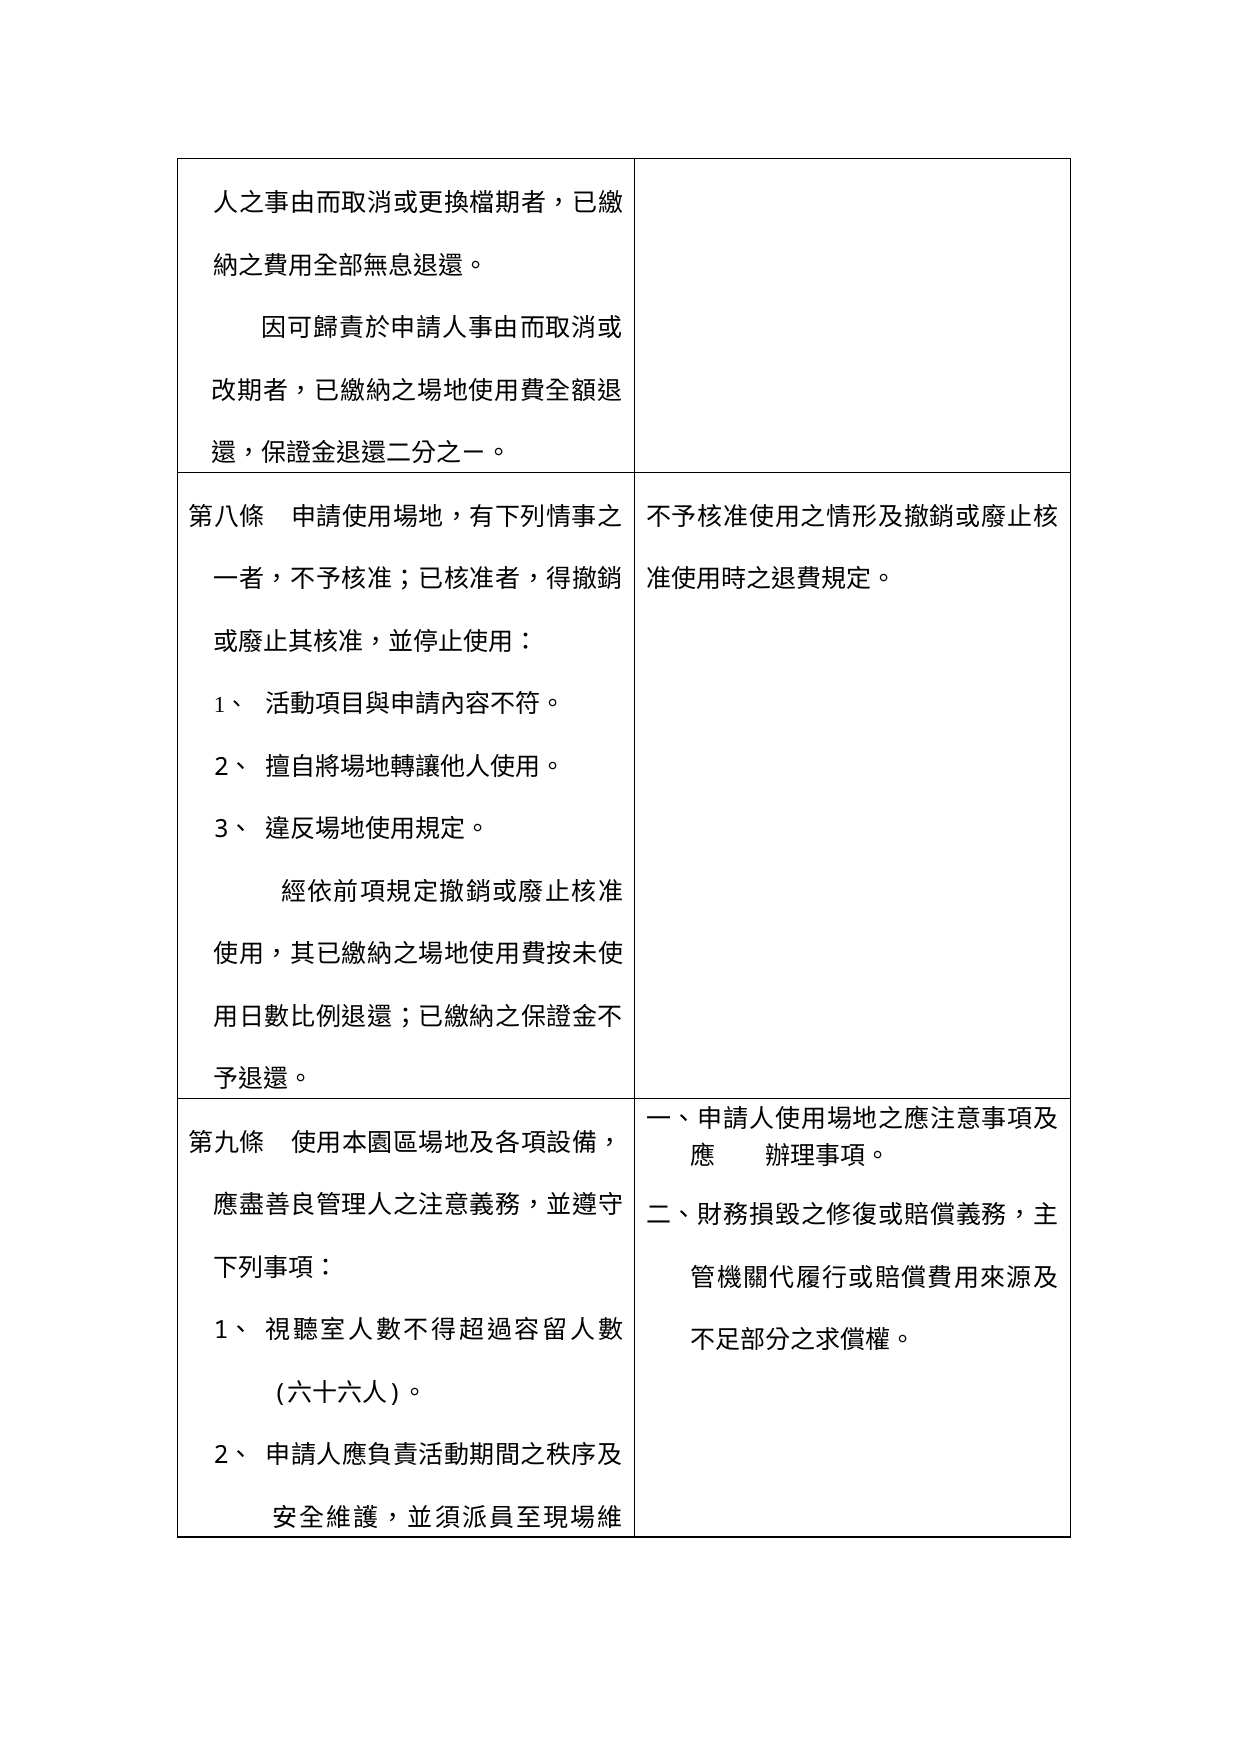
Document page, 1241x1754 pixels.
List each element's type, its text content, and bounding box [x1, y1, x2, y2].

table_cell 人之事由而取消或更換檔期者，已繳納之費用全部無息退還。 因可歸責於申請人事由而取消或改期者，已繳納之場地使用費全額退還，保證金退還二分之ㄧ。 [178, 159, 634, 472]
table_cell 第八條 申請使用場地，有下列情事之一者，不予核准；已核准者，得撤銷或廢止其核准，並停止使用： 活動項目與申請內容不符。 擅自將場地轉讓他人使用。 違反場地使用規定。 經依前項規定撤銷或廢止核准使用，其已繳納之場地使用費按未使用日數比例退還；已繳納之保證金不予退還。 [178, 473, 634, 1098]
table_cell [635, 159, 1070, 472]
table_cell 不予核准使用之情形及撤銷或廢止核准使用時之退費規定。 [635, 473, 1070, 1098]
table_cell 第九條 使用本園區場地及各項設備，應盡善良管理人之注意義務，並遵守下列事項： 視聽室人數不得超過容留人數(六十六人)。 申請人應負責活動期間之秩序及安全維護，並須派員至現場維護，其指派維護人員須注意禮貌及態度。 使用視聽室時，每一迴路中的所有電器設備之電流量（包含啟動電流量）應符合安全電流之上限。 未經文資處同意，禁止擅自啟用燈光、音響、舞台或吊具等各項設備，如需加裝照明或其他電器設備時，應先經文資處同意。 因活動需要搭建臨時性展演設施，除應經文資處同意外，並依建築相關管理規定申請許可。 本園區禁止施放爆竹、煙火及使用明火及其他可能引發火災之行為；禁止在地板、牆面、花木及其他公共設施、設備上噴漆、書刻、打釘、打樁或為其他毀損或破壞行為；禁止有挖掘、傾倒垃圾及生活用水之行為。 使用戶外場地禁止接園區室內電源。 使用戶外場地禁止釋放氣球、施放風箏、陳列花籃、花圈或放置與活動無關之其他物品。 活動期間申請人應維護場地之整潔，使用後應恢復場地之整潔及廢棄物清運。 依噪音管制法等相關規定進行音量管制，且禁止妨害園區參訪民眾休憩及參觀品質。 活動結束後，相關設備應於使用後一日內撤離園區，文資處不負保管責任。 本園區場地之各項設施、設備如有毀損，應予修復；未修復者，文資處得代為修復。若有滅失或不能修復者，申請人應照價賠償。 前項代修復或賠償所需費用，文資處得自保證金扣抵，不足部分應向申請人追償。 [178, 1099, 634, 1536]
table_cell 一、申請人使用場地之應注意事項及應 辦理事項。 二、財務損毀之修復或賠償義務，主管機關代履行或賠償費用來源及不足部分之求償權。 [635, 1099, 1070, 1536]
